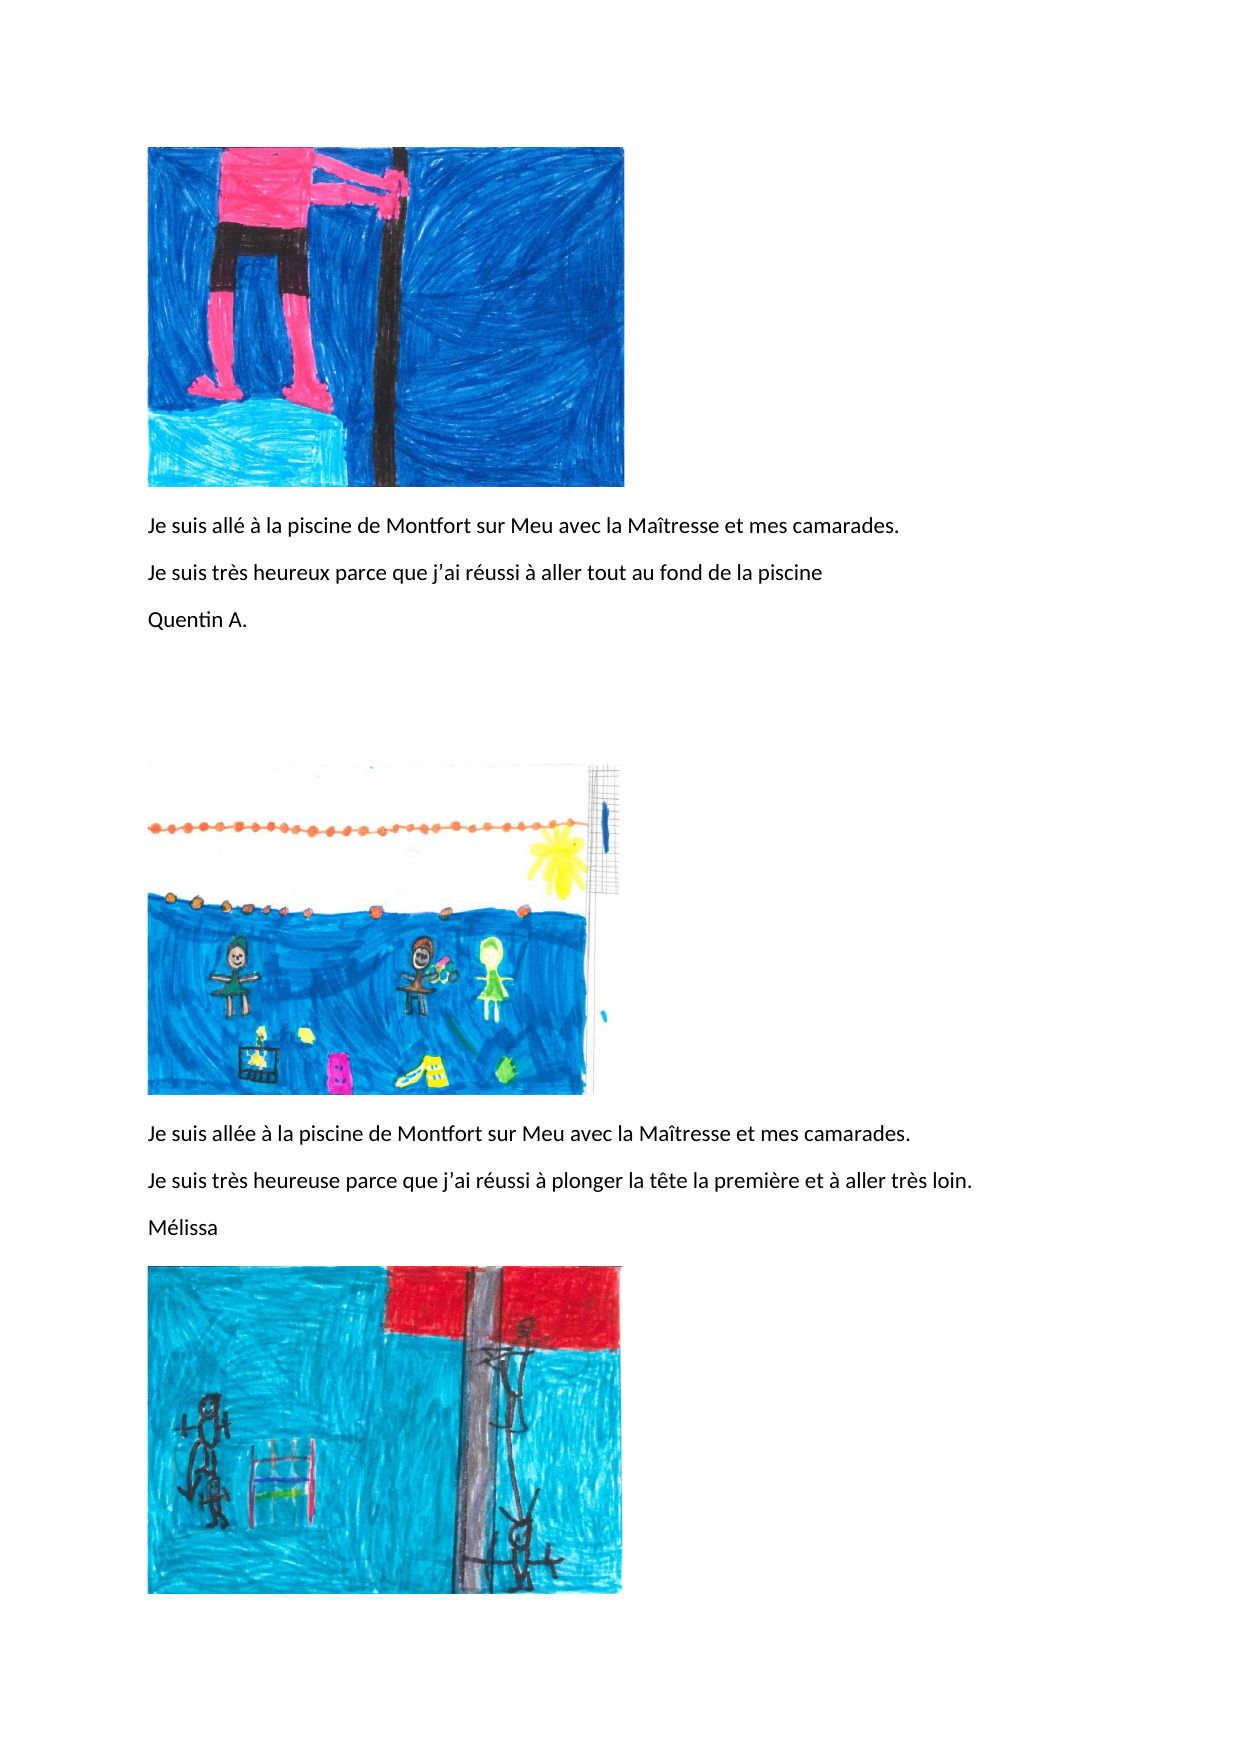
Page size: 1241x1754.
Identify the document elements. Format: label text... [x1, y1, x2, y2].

text Je suis très heureux parce que j’ai réussi à aller tout au fond de la piscine [148, 558, 1093, 587]
text Quentin A. [148, 605, 1093, 633]
text Je suis très heureuse parce que j’ai réussi à plonger la tête la première et à aller très loin. [148, 1166, 1093, 1194]
text Je suis allée à la piscine de Montfort sur Meu avec la Maîtresse et mes camarades. [148, 1119, 1093, 1147]
text Je suis allé à la piscine de Montfort sur Meu avec la Maîtresse et mes camarades. [148, 512, 1093, 540]
text Mélissa [148, 1213, 1093, 1241]
